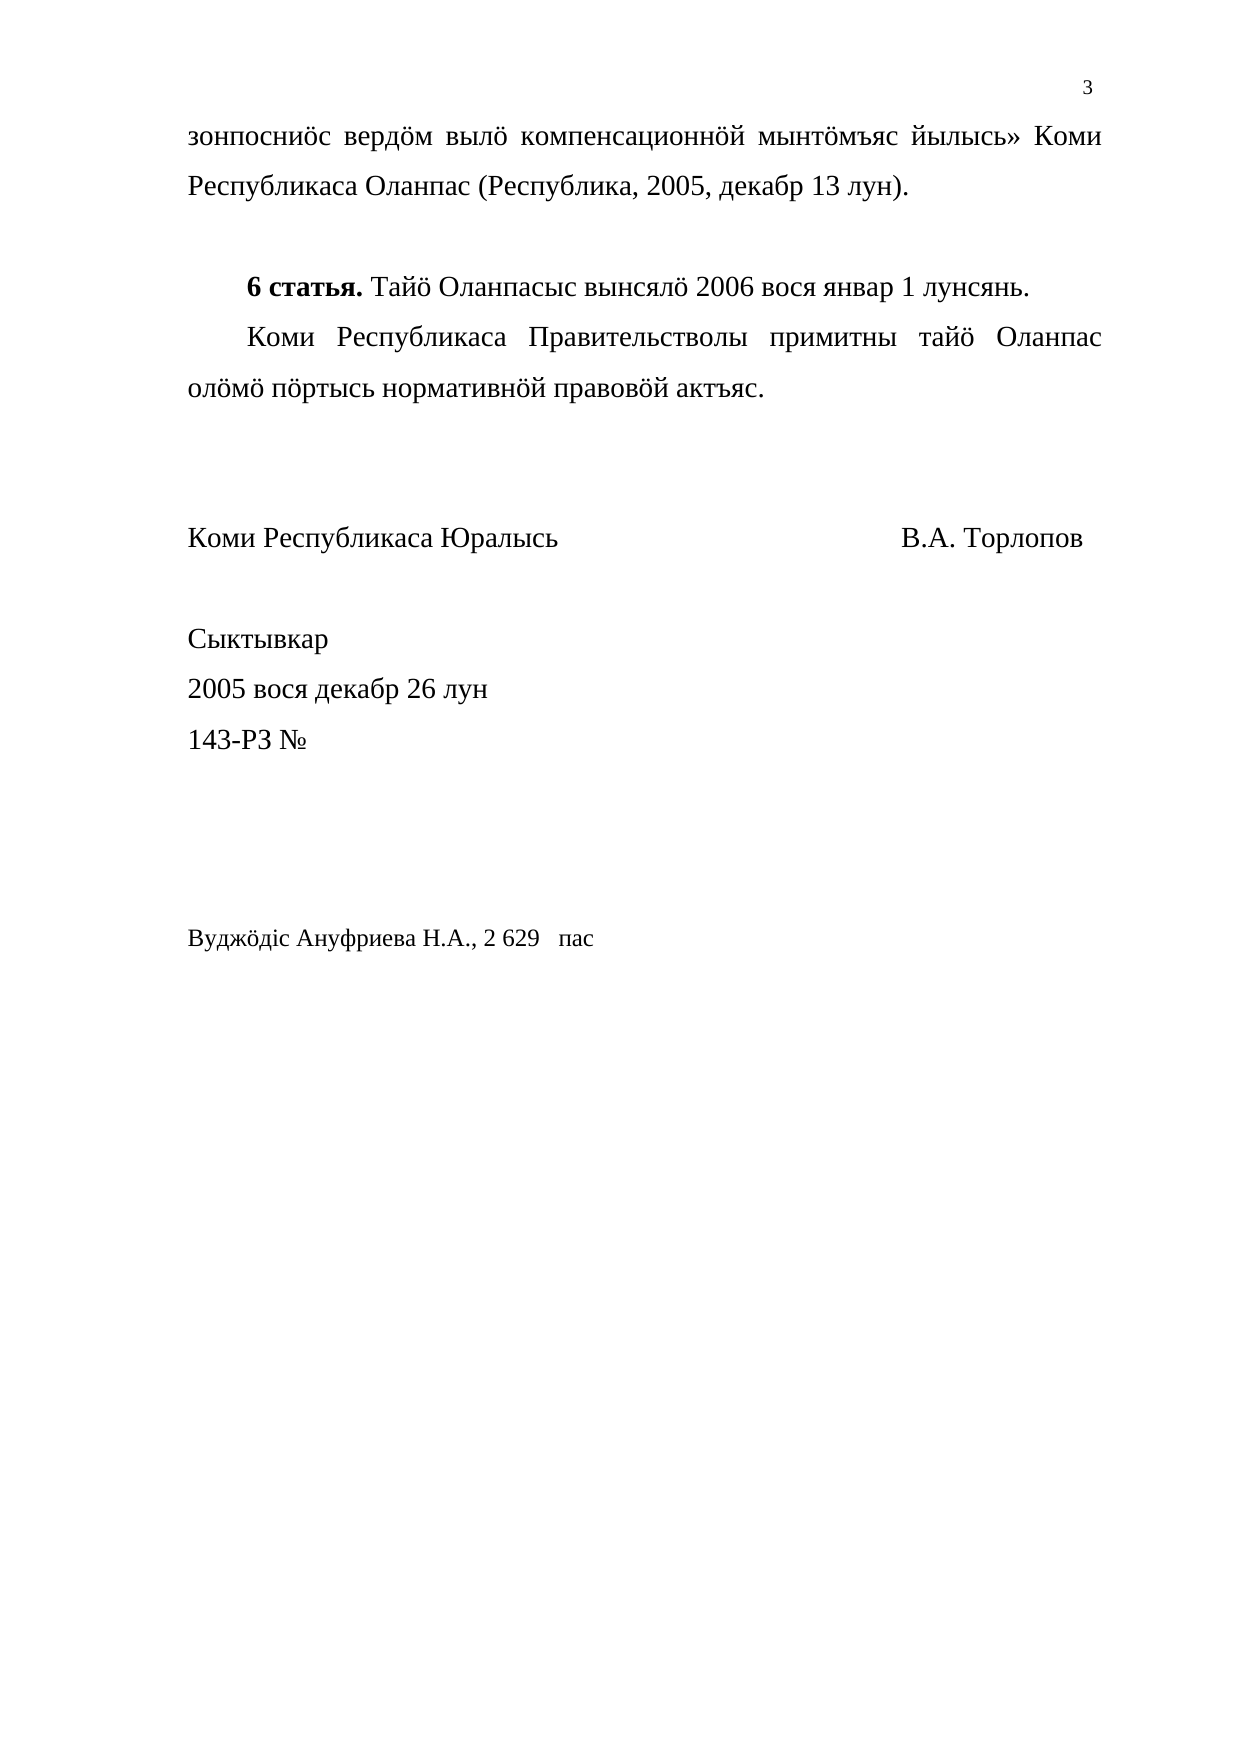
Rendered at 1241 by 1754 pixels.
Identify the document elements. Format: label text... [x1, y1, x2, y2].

text зонпосниöс вердöм вылö компенсационнöй мынтöмъяс йылысь» Коми Республикаса Оланпас (Республика, 2005, декабр 13 лун). [187, 118, 1103, 202]
text Вуджöдiс Ануфриева Н.А., 2 629 пас [187, 923, 1103, 952]
text Коми Республикаса Юралысь В.А. Торлопов [187, 521, 1103, 554]
text 2005 вося декабр 26 лун [187, 672, 1103, 705]
text 6 статья. Тайö Оланпасыс вынсялö 2006 вося январ 1 лунсянь. [187, 269, 1103, 303]
text Сыктывкар [187, 621, 1103, 655]
text Коми Республикаса Правительстволы примитны тайö Оланпас олöмö пöртысь нормативнöй правовöй актъяс. [187, 319, 1103, 403]
text 143-РЗ № [187, 722, 1103, 755]
